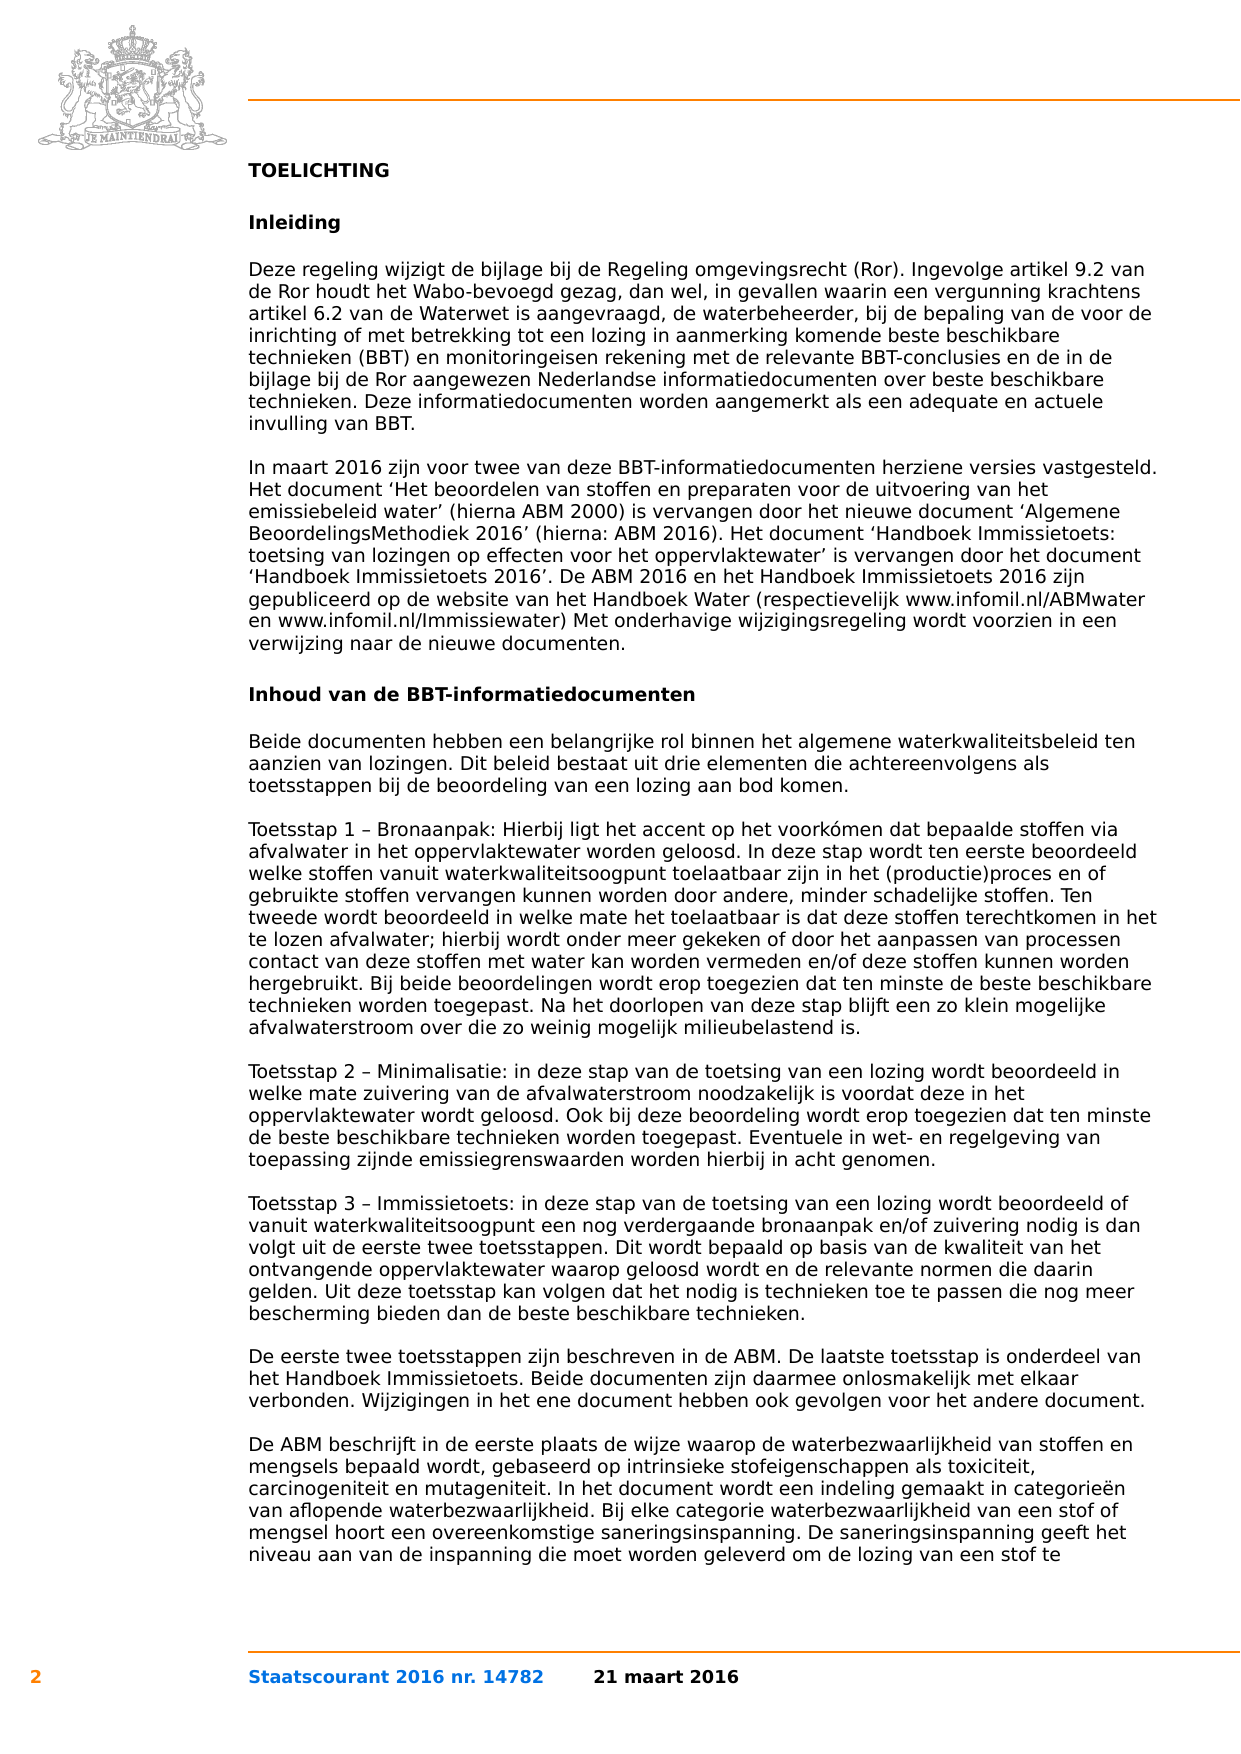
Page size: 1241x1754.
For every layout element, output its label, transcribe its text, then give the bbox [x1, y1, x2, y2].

text In maart 2016 zijn voor twee van deze BBT-informatiedocumenten herziene versies vastgesteld. Het document ‘Het beoordelen van stoffen en preparaten voor de uitvoering van het emissiebeleid water’ (hierna ABM 2000) is vervangen door het nieuwe document ‘Algemene BeoordelingsMethodiek 2016’ (hierna: ABM 2016). Het document ‘Handboek Immissietoets: toetsing van lozingen op effecten voor het oppervlaktewater’ is vervangen door het document ‘Handboek Immissietoets 2016’. De ABM 2016 en het Handboek Immissietoets 2016 zijn gepubliceerd op de website van het Handboek Water (respectievelijk www.infomil.nl/ABMwater en www.infomil.nl/Immissiewater) Met onderhavige wijzigingsregeling wordt voorzien in een verwijzing naar de nieuwe documenten. [248, 457, 1163, 654]
text Toetsstap 3 – Immissietoets: in deze stap van de toetsing van een lozing wordt beoordeeld of vanuit waterkwaliteitsoogpunt een nog verdergaande bronaanpak en/of zuivering nodig is dan volgt uit de eerste twee toetsstappen. Dit wordt bepaald op basis van de kwaliteit van het ontvangende oppervlaktewater waarop geloosd wordt en de relevante normen die daarin gelden. Uit deze toetsstap kan volgen dat het nodig is technieken toe te passen die nog meer bescherming bieden dan de beste beschikbare technieken. [248, 1193, 1163, 1324]
text Beide documenten hebben een belangrijke rol binnen het algemene waterkwaliteitsbeleid ten aanzien van lozingen. Dit beleid bestaat uit drie elementen die achtereenvolgens als toetsstappen bij de beoordeling van een lozing aan bod komen. [248, 731, 1163, 797]
text Deze regeling wijzigt de bijlage bij de Regeling omgevingsrecht (Ror). Ingevolge artikel 9.2 van de Ror houdt het Wabo-bevoegd gezag, dan wel, in gevallen waarin een vergunning krachtens artikel 6.2 van de Waterwet is aangevraagd, de waterbeheerder, bij de bepaling van de voor de inrichting of met betrekking tot een lozing in aanmerking komende beste beschikbare technieken (BBT) en monitoringeisen rekening met de relevante BBT-conclusies en de in de bijlage bij de Ror aangewezen Nederlandse informatiedocumenten over beste beschikbare technieken. Deze informatiedocumenten worden aangemerkt als een adequate en actuele invulling van BBT. [248, 259, 1163, 435]
text Toetsstap 1 – Bronaanpak: Hierbij ligt het accent op het voorkómen dat bepaalde stoffen via afvalwater in het oppervlaktewater worden geloosd. In deze stap wordt ten eerste beoordeeld welke stoffen vanuit waterkwaliteitsoogpunt toelaatbaar zijn in het (productie)proces en of gebruikte stoffen vervangen kunnen worden door andere, minder schadelijke stoffen. Ten tweede wordt beoordeeld in welke mate het toelaatbaar is dat deze stoffen terechtkomen in het te lozen afvalwater; hierbij wordt onder meer gekeken of door het aanpassen van processen contact van deze stoffen met water kan worden vermeden en/of deze stoffen kunnen worden hergebruikt. Bij beide beoordelingen wordt erop toegezien dat ten minste de beste beschikbare technieken worden toegepast. Na het doorlopen van deze stap blijft een zo klein mogelijke afvalwaterstroom over die zo weinig mogelijk milieubelastend is. [248, 819, 1163, 1039]
subtitle Inhoud van de BBT-informatiedocumenten [248, 684, 1163, 706]
text De ABM beschrijft in de eerste plaats de wijze waarop de waterbezwaarlijkheid van stoffen en mengsels bepaald wordt, gebaseerd op intrinsieke stofeigenschappen als toxiciteit, carcinogeniteit en mutageniteit. In het document wordt een indeling gemaakt in categorieën van aflopende waterbezwaarlijkheid. Bij elke categorie waterbezwaarlijkheid van een stof of mengsel hoort een overeenkomstige saneringsinspanning. De saneringsinspanning geeft het niveau aan van de inspanning die moet worden geleverd om de lozing van een stof te [248, 1434, 1163, 1566]
subtitle Inleiding [248, 212, 1163, 234]
subtitle TOELICHTING [248, 160, 1163, 182]
picture [38, 25, 227, 150]
text De eerste twee toetsstappen zijn beschreven in de ABM. De laatste toetsstap is onderdeel van het Handboek Immissietoets. Beide documenten zijn daarmee onlosmakelijk met elkaar verbonden. Wijzigingen in het ene document hebben ook gevolgen voor het andere document. [248, 1346, 1163, 1412]
text Toetsstap 2 – Minimalisatie: in deze stap van de toetsing van een lozing wordt beoordeeld in welke mate zuivering van de afvalwaterstroom noodzakelijk is voordat deze in het oppervlaktewater wordt geloosd. Ook bij deze beoordeling wordt erop toegezien dat ten minste de beste beschikbare technieken worden toegepast. Eventuele in wet- en regelgeving van toepassing zijnde emissiegrenswaarden worden hierbij in acht genomen. [248, 1061, 1163, 1171]
